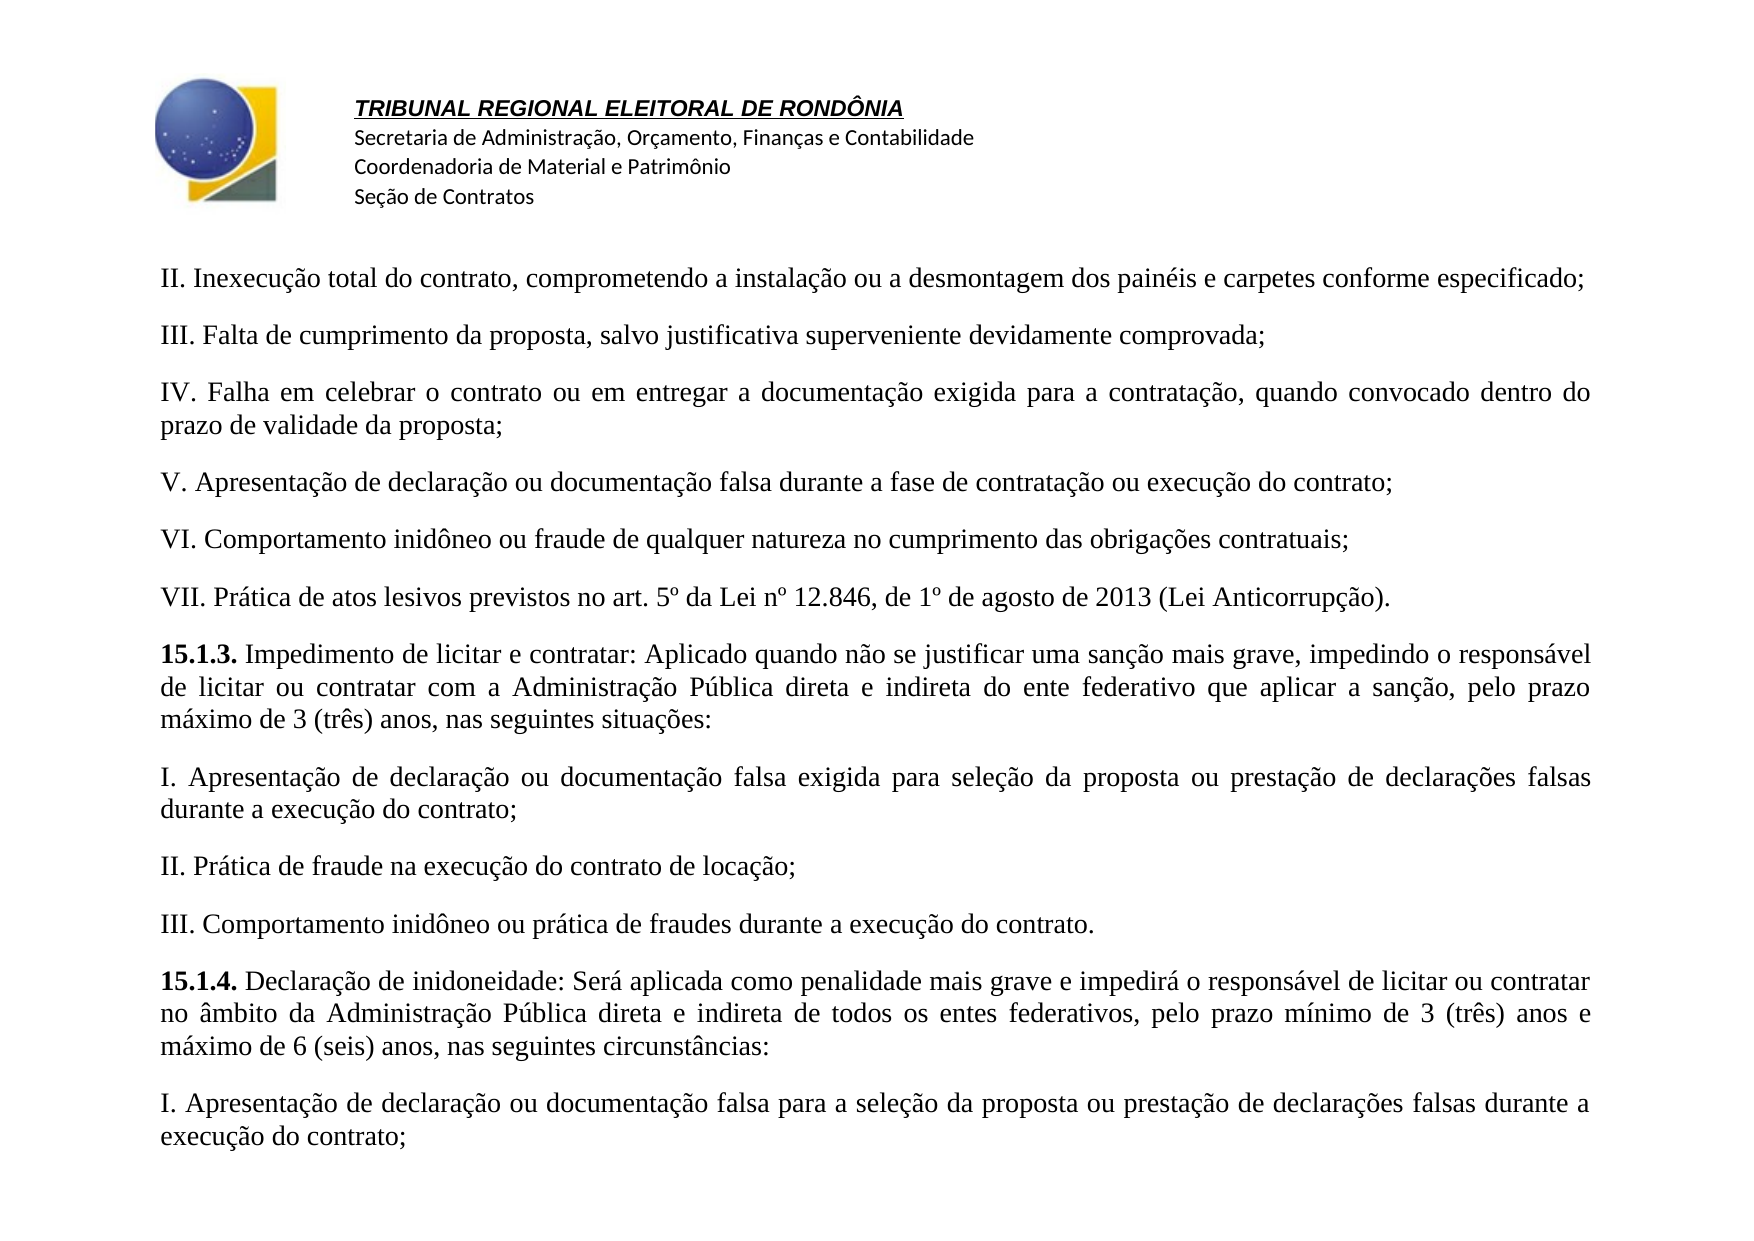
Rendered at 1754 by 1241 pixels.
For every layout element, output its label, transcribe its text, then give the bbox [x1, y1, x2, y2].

text IV. Falha em celebrar o contrato ou em entregar a documentação exigida para a contratação, quando convocado dentro do prazo de validade da proposta; [160, 375, 1594, 440]
text II. Inexecução total do contrato, comprometendo a instalação ou a desmontagem dos painéis e carpetes conforme especificado; [160, 261, 1594, 293]
text I. Apresentação de declaração ou documentação falsa exigida para seleção da proposta ou prestação de declarações falsas durante a execução do contrato; [160, 759, 1594, 824]
text III. Falta de cumprimento da proposta, salvo justificativa superveniente devidamente comprovada; [160, 318, 1594, 350]
text V. Apresentação de declaração ou documentação falsa durante a fase de contratação ou execução do contrato; [160, 465, 1594, 498]
text VII. Prática de atos lesivos previstos no art. 5º da Lei nº 12.846, de 1º de agosto de 2013 (Lei Anticorrupção). [160, 580, 1594, 612]
text VI. Comportamento inidôneo ou fraude de qualquer natureza no cumprimento das obrigações contratuais; [160, 523, 1594, 555]
text 15.1.4. Declaração de inidoneidade: Será aplicada como penalidade mais grave e impedirá o responsável de licitar ou contratar no âmbito da Administração Pública direta e indireta de todos os entes federativos, pelo prazo mínimo de 3 (três) anos e máximo de 6 (seis) anos, nas seguintes circunstâncias: [160, 964, 1594, 1061]
text I. Apresentação de declaração ou documentação falsa para a seleção da proposta ou prestação de declarações falsas durante a execução do contrato; [160, 1086, 1594, 1151]
text II. Prática de fraude na execução do contrato de locação; [160, 849, 1594, 882]
text 15.1.3. Impedimento de licitar e contratar: Aplicado quando não se justificar uma sanção mais grave, impedindo o responsável de licitar ou contratar com a Administração Pública direta e indireta do ente federativo que aplicar a sanção, pelo prazo máximo de 3 (três) anos, nas seguintes situações: [160, 637, 1594, 734]
text III. Comportamento inidôneo ou prática de fraudes durante a execução do contrato. [160, 907, 1594, 939]
